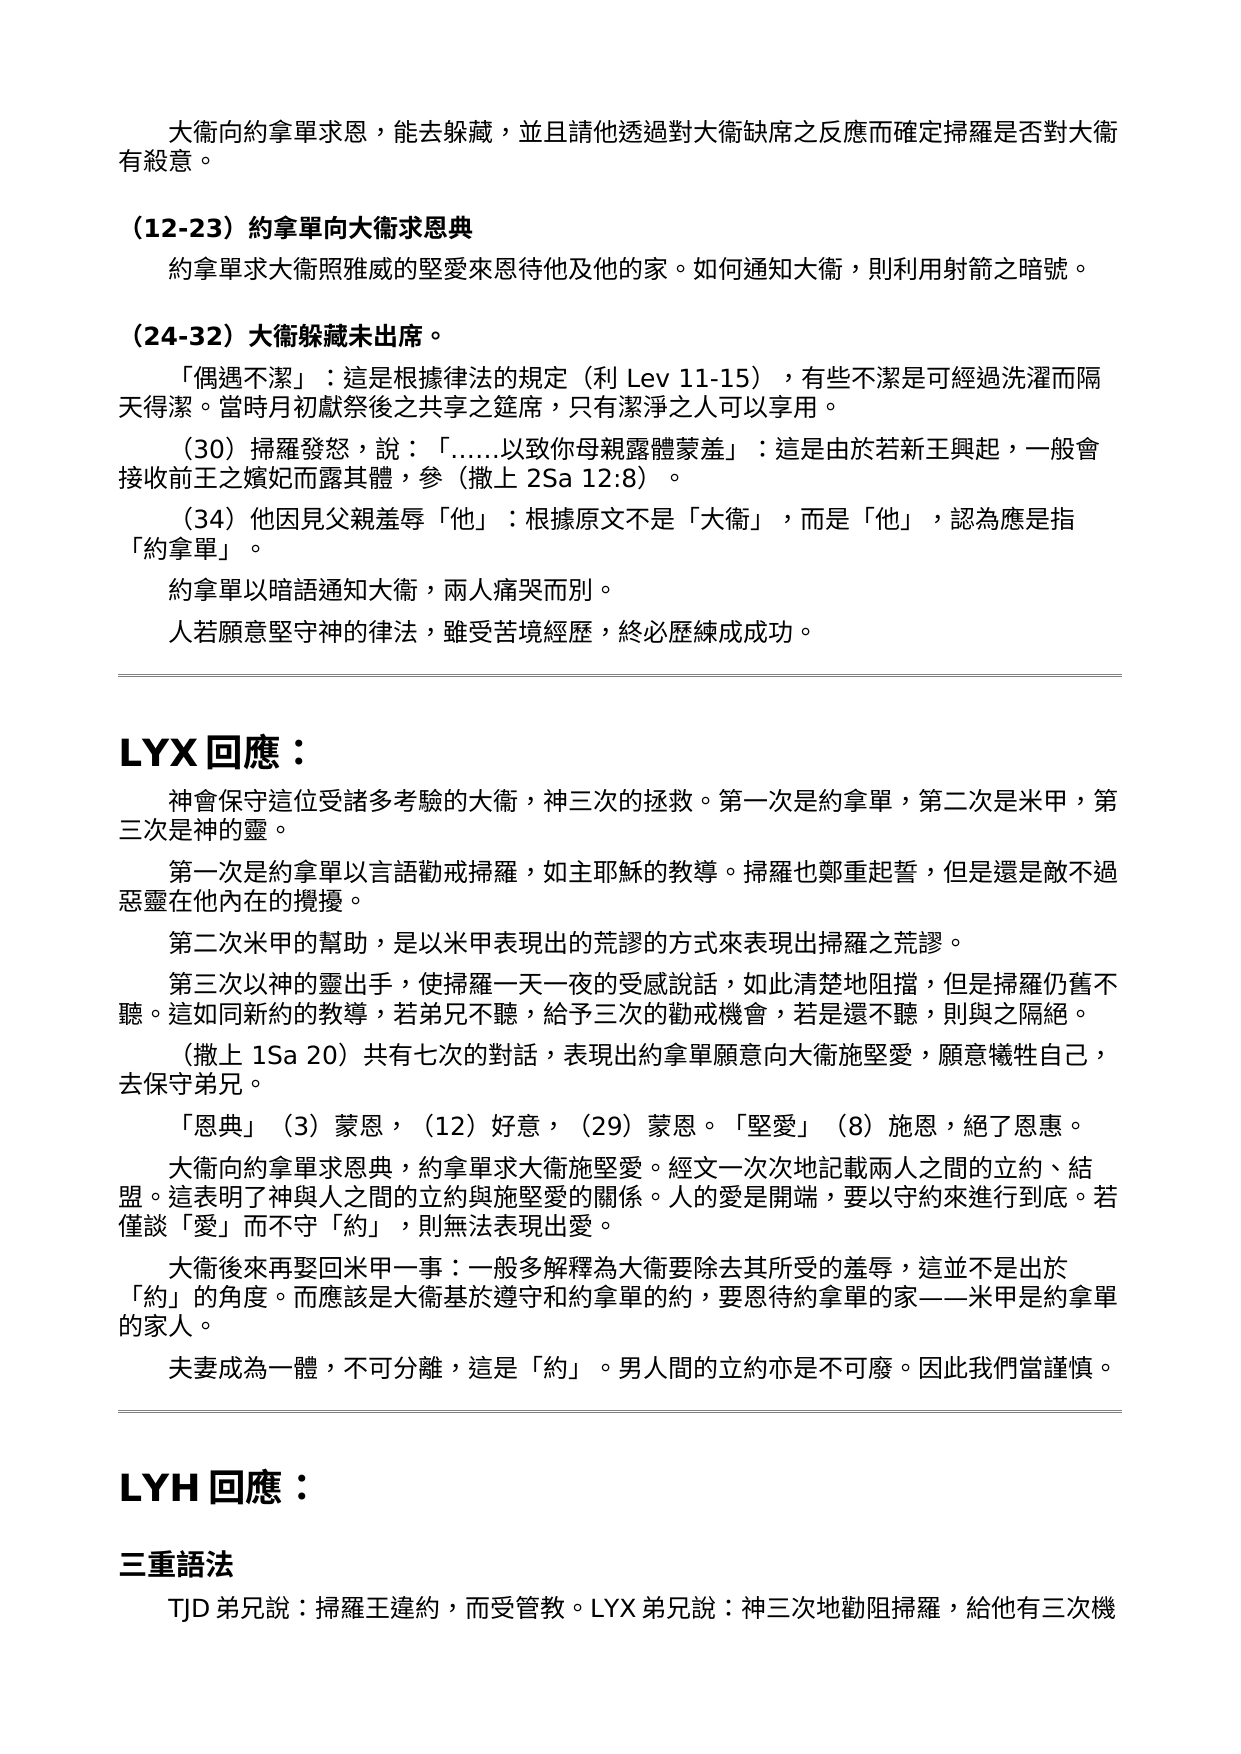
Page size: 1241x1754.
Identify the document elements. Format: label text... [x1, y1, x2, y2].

text 大衞向約拿單求恩典，約拿單求大衞施堅愛。經文一次次地記載兩人之間的立約、結盟。這表明了神與人之間的立約與施堅愛的關係。人的愛是開端，要以守約來進行到底。若僅談「愛」而不守「約」，則無法表現出愛。 [118, 1154, 1122, 1241]
subtitle （12-23）約拿單向大衞求恩典 [118, 214, 1122, 243]
text 大衞向約拿單求恩，能去躲藏，並且請他透過對大衞缺席之反應而確定掃羅是否對大衞有殺意。 [118, 118, 1122, 176]
subtitle （24-32）大衞躲藏未出席。 [118, 322, 1122, 351]
text （30）掃羅發怒，說：「……以致你母親露體蒙羞」：這是由於若新王興起，一般會接收前王之嬪妃而露其體，參（撒上 2Sa 12:8）。 [118, 435, 1122, 493]
text 「偶遇不潔」：這是根據律法的規定（利 Lev 11-15），有些不潔是可經過洗濯而隔天得潔。當時月初獻祭後之共享之筵席，只有潔淨之人可以享用。 [118, 364, 1122, 422]
text 人若願意堅守神的律法，雖受苦境經歷，終必歷練成成功。 [118, 618, 1122, 647]
subtitle LYH回應： [118, 1467, 1122, 1511]
text TJD弟兄說：掃羅王違約，而受管教。LYX弟兄說：神三次地勸阻掃羅，給他有三次機 [118, 1594, 1122, 1624]
text 第一次是約拿單以言語勸戒掃羅，如主耶穌的教導。掃羅也鄭重起誓，但是還是敵不過惡靈在他內在的攪擾。 [118, 858, 1122, 916]
text 神會保守這位受諸多考驗的大衞，神三次的拯救。第一次是約拿單，第二次是米甲，第三次是神的靈。 [118, 787, 1122, 846]
text （撒上 1Sa 20）共有七次的對話，表現出約拿單願意向大衞施堅愛，願意犧牲自己，去保守弟兄。 [118, 1041, 1122, 1100]
text （34）他因見父親羞辱「他」：根據原文不是「大衞」，而是「他」，認為應是指「約拿單」。 [118, 506, 1122, 564]
text 夫妻成為一體，不可分離，這是「約」。男人間的立約亦是不可廢。因此我們當謹慎。 [118, 1354, 1122, 1383]
text 約拿單求大衞照雅威的堅愛來恩待他及他的家。如何通知大衞，則利用射箭之暗號。 [118, 256, 1122, 285]
text 第三次以神的靈出手，使掃羅一天一夜的受感說話，如此清楚地阻擋，但是掃羅仍舊不聽。這如同新約的教導，若弟兄不聽，給予三次的勸戒機會，若是還不聽，則與之隔絕。 [118, 971, 1122, 1029]
subtitle LYX回應： [118, 731, 1122, 775]
text 「恩典」（3）蒙恩，（12）好意，（29）蒙恩。「堅愛」（8）施恩，絕了恩惠。 [118, 1112, 1122, 1141]
text 大衞後來再娶回米甲一事：一般多解釋為大衞要除去其所受的羞辱，這並不是出於「約」的角度。而應該是大衞基於遵守和約拿單的約，要恩待約拿單的家——米甲是約拿單的家人。 [118, 1254, 1122, 1341]
text 約拿單以暗語通知大衞，兩人痛哭而別。 [118, 576, 1122, 606]
text 第二次米甲的幫助，是以米甲表現出的荒謬的方式來表現出掃羅之荒謬。 [118, 929, 1122, 958]
subtitle 三重語法 [118, 1548, 1122, 1582]
